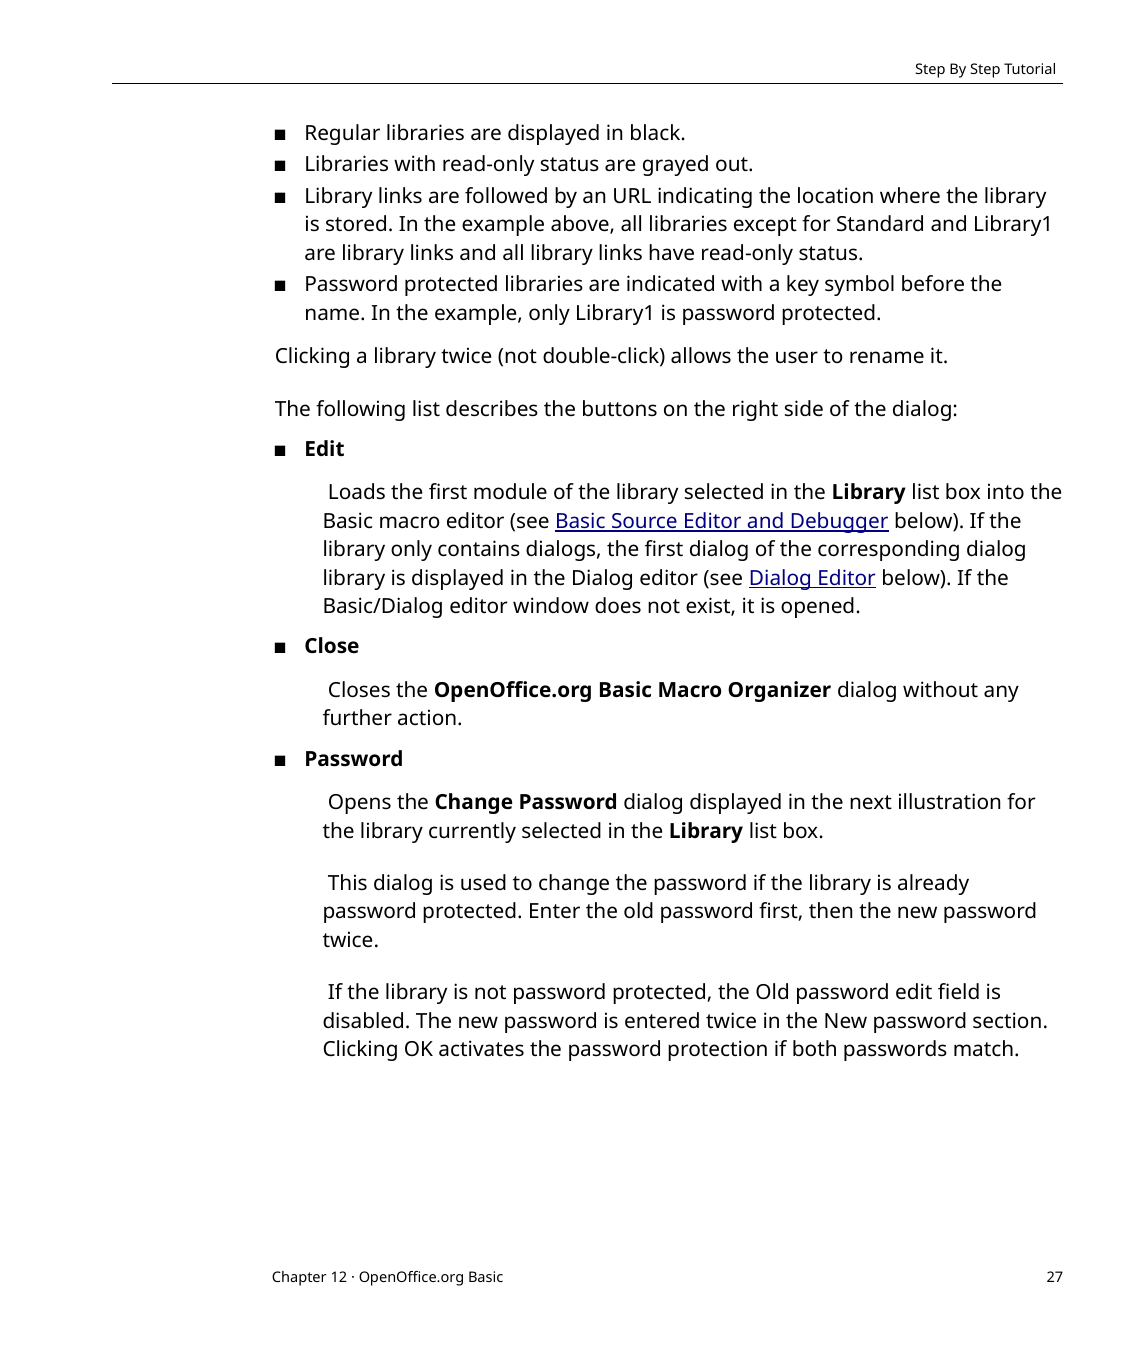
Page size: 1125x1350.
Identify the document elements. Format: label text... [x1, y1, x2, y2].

list Edit [274, 434, 1063, 462]
list If the library is not password protected, the Old password edit field is disabled. The new password is entered twice in the New password section. Clicking OK activates the password protection if both passwords match. [322, 977, 1063, 1063]
list Close [274, 632, 1063, 660]
list Loads the first module of the library selected in the Library list box into the Basic macro editor (see Basic Source Editor and Debugger below). If the library only contains dialogs, the first dialog of the corresponding dialog library is displayed in the Dialog editor (see Dialog Editor below). If the Basic/Dialog editor window does not exist, it is opened. [322, 477, 1063, 620]
list Library links are followed by an URL indicating the location where the library is stored. In the example above, all libraries except for Standard and Library1 are library links and all library links have read-only status. [274, 181, 1063, 266]
list Libraries with read-only status are grayed out. [274, 149, 1063, 178]
list This dialog is used to change the password if the library is already password protected. Enter the old password first, then the new password twice. [322, 868, 1063, 953]
list Password [274, 744, 1063, 772]
text Clicking a library twice (not double-click) allows the user to rename it. [274, 341, 1063, 370]
list Password protected libraries are indicated with a key symbol before the name. In the example, only Library1 is password protected. [274, 269, 1063, 326]
text The following list describes the buttons on the right side of the dialog: [274, 394, 1063, 422]
list Closes the OpenOffice.org Basic Macro Organizer dialog without any further action. [322, 675, 1063, 732]
list Regular libraries are displayed in black. [274, 118, 1063, 147]
list Opens the Change Password dialog displayed in the next illustration for the library currently selected in the Library list box. [322, 787, 1063, 844]
